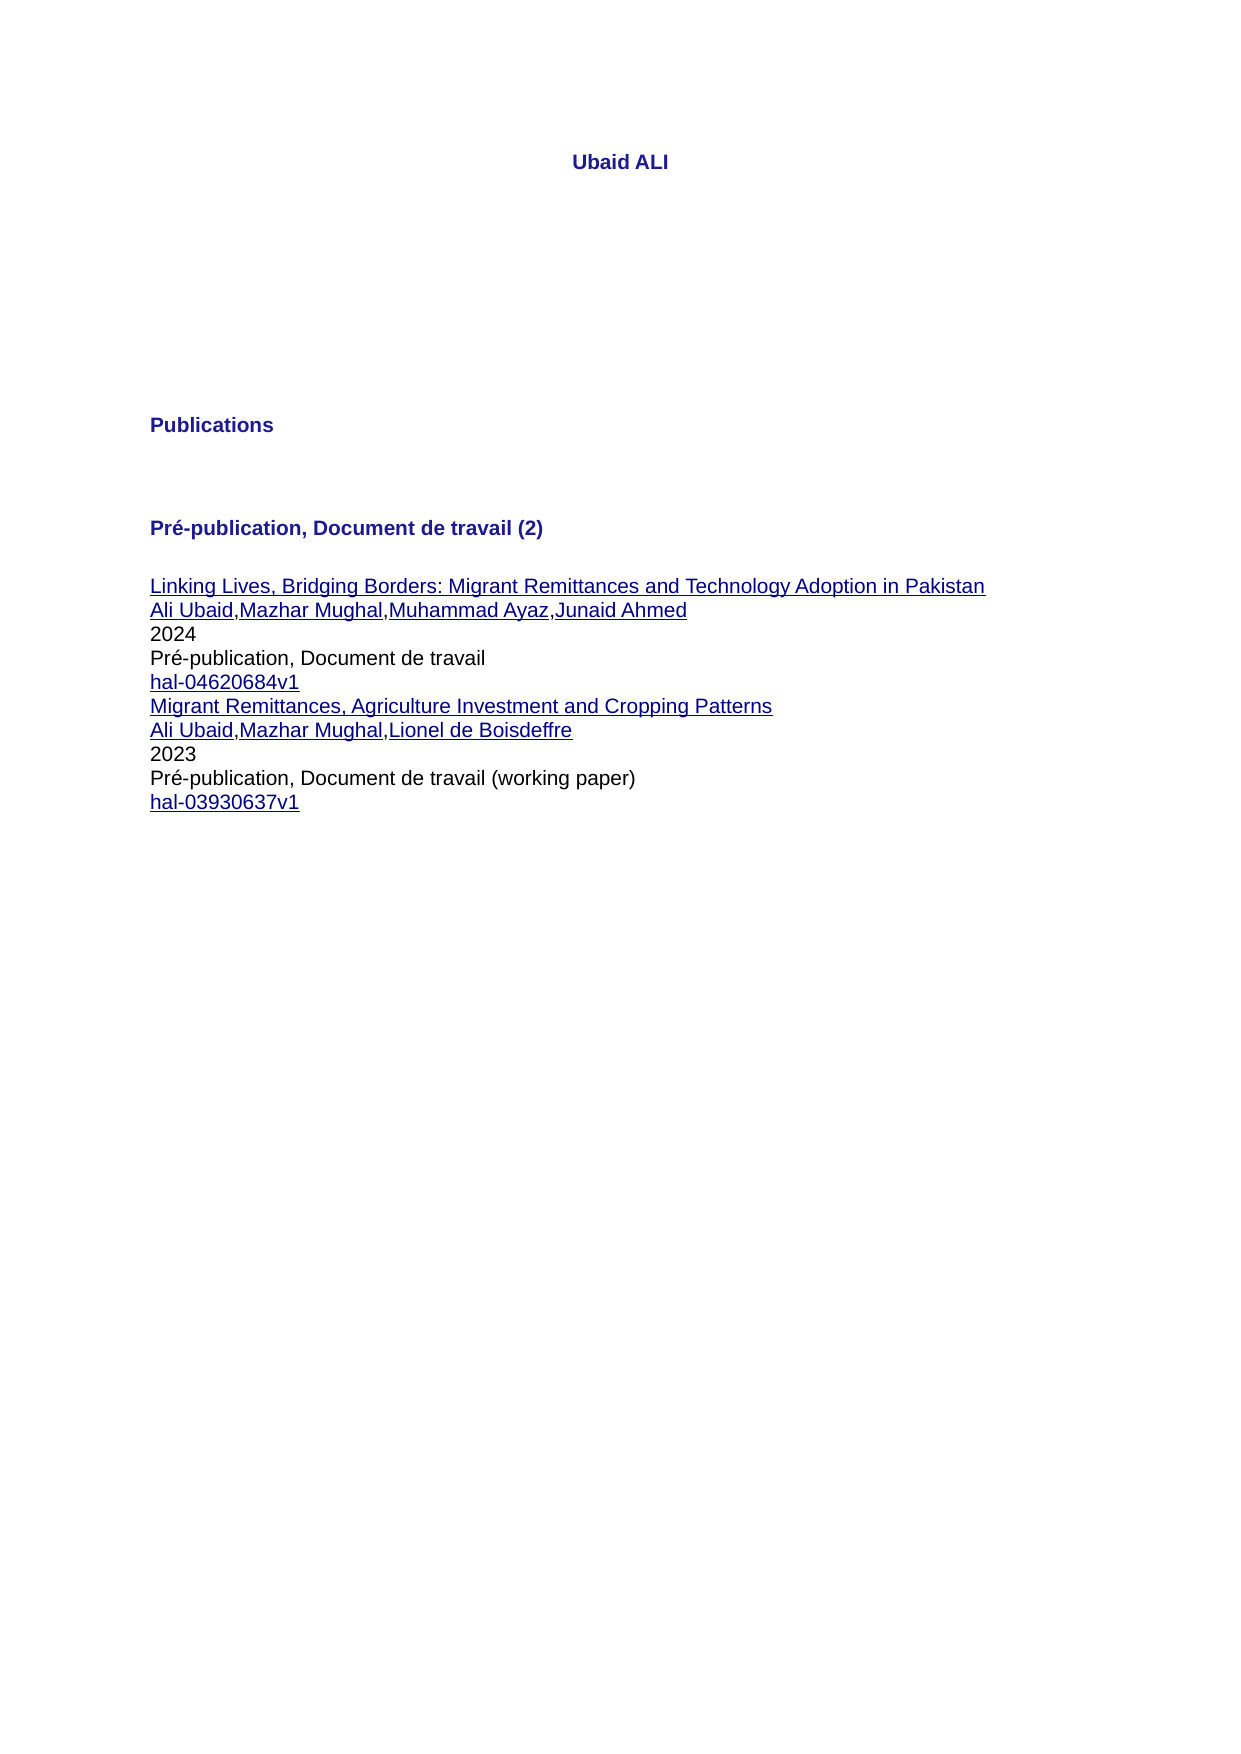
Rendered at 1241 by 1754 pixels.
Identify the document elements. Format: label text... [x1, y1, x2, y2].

subtitle Pré-publication, Document de travail (2) [150, 516, 1090, 539]
subtitle Ubaid ALI [150, 150, 1090, 174]
table_cell Migrant Remittances, Agriculture Investment and Cropping Patterns Ali Ubaid,Mazhar Mughal,Lionel de Boisdeffre 2023 Pré-publication, Document de travail (working paper) hal-03930637v1 [150, 694, 1090, 813]
table_header Linking Lives, Bridging Borders: Migrant Remittances and Technology Adoption in Pakistan Ali Ubaid,Mazhar Mughal,Muhammad Ayaz,Junaid Ahmed 2024 Pré-publication, Document de travail hal-04620684v1 [150, 574, 1090, 694]
subtitle Publications [150, 412, 1090, 436]
